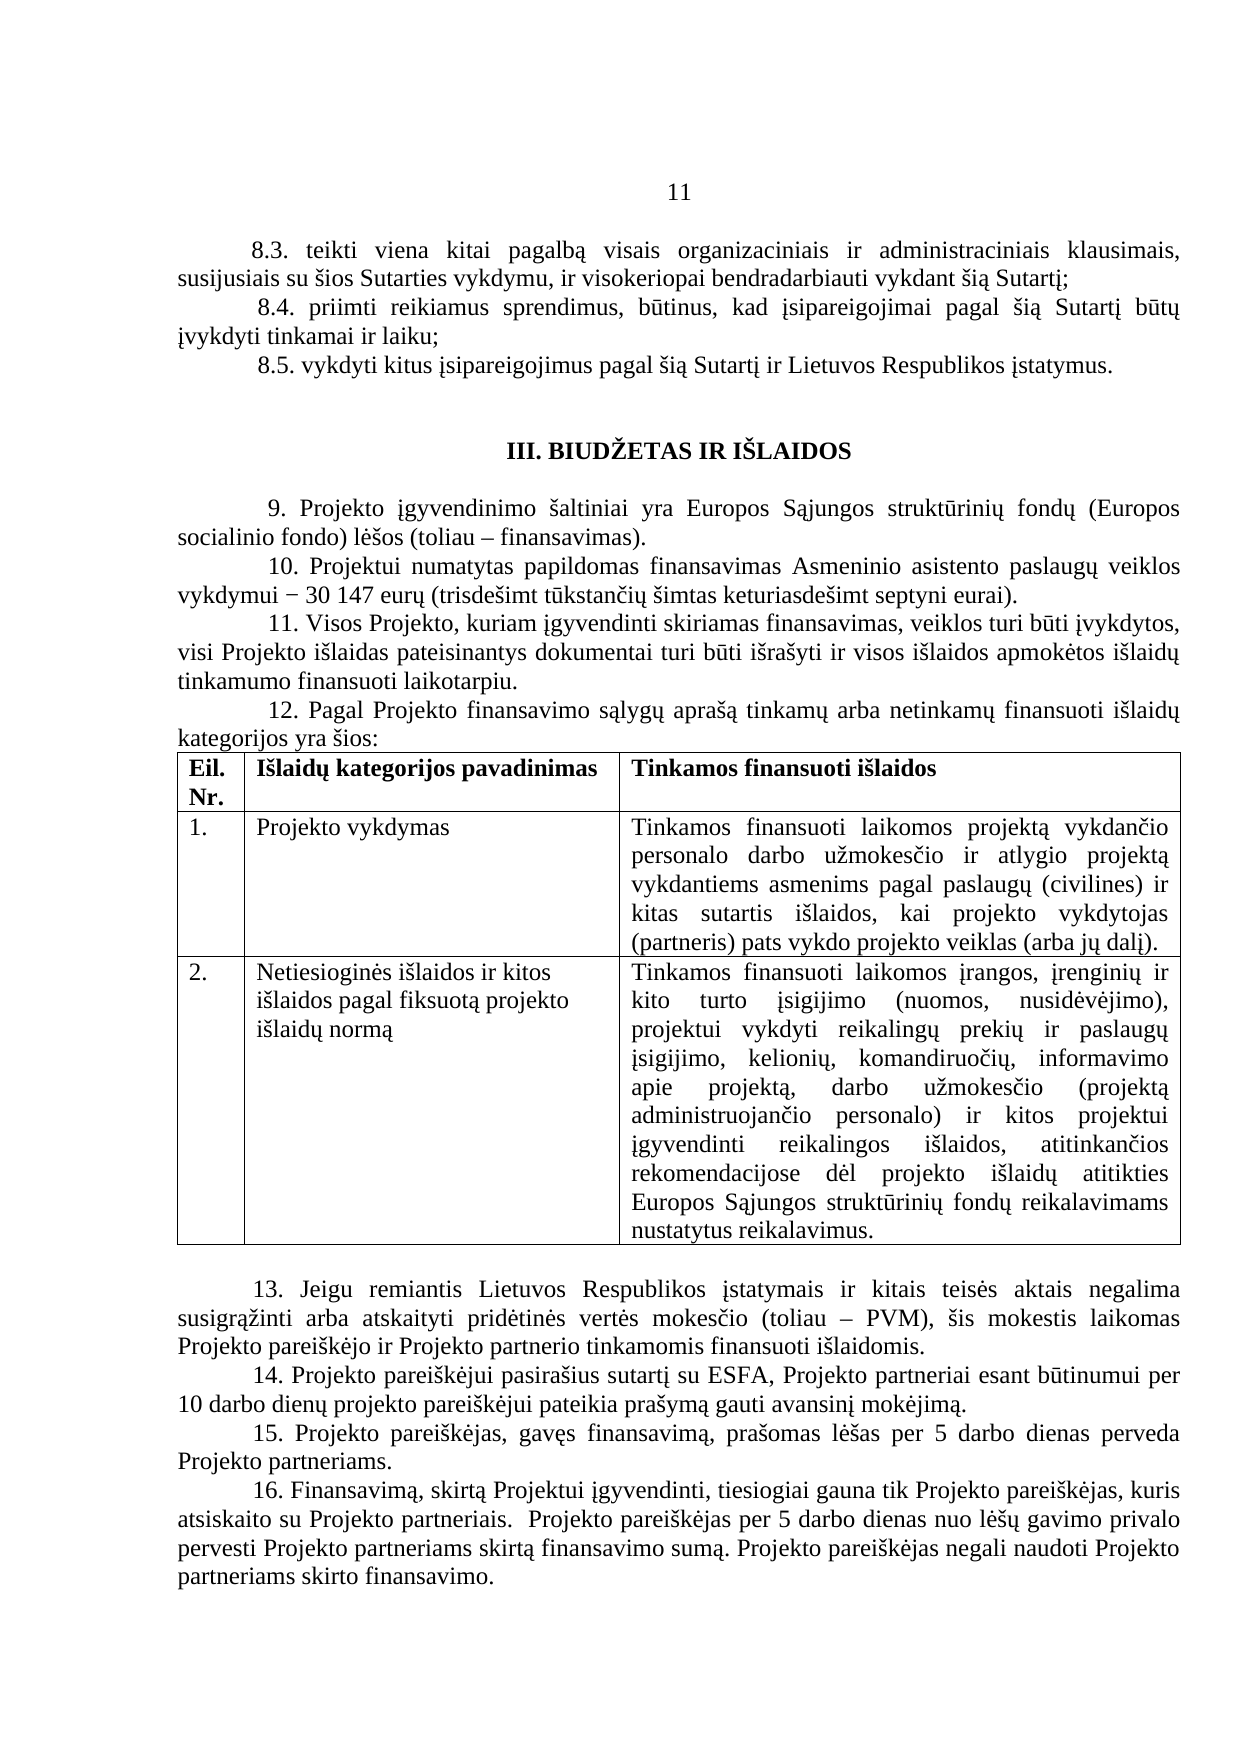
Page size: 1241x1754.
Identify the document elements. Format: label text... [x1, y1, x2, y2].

table_header Išlaidų kategorijos pavadinimas [245, 753, 619, 811]
table_cell 2. [178, 957, 244, 1244]
table_cell Tinkamos finansuoti laikomos įrangos, įrenginių ir kito turto įsigijimo (nuomos, nusidėvėjimo), projektui vykdyti reikalingų prekių ir paslaugų įsigijimo, kelionių, komandiruočių, informavimo apie projektą, darbo užmokesčio (projektą administruojančio personalo) ir kitos projektui įgyvendinti reikalingos išlaidos, atitinkančios rekomendacijose dėl projekto išlaidų atitikties Europos Sąjungos struktūrinių fondų reikalavimams nustatytus reikalavimus. [620, 957, 1180, 1244]
text 13. Jeigu remiantis Lietuvos Respublikos įstatymais ir kitais teisės aktais negalima susigrąžinti arba atskaityti pridėtinės vertės mokesčio (toliau – PVM), šis mokestis laikomas Projekto pareiškėjo ir Projekto partnerio tinkamomis finansuoti išlaidomis. [177, 1274, 1181, 1360]
table_cell Tinkamos finansuoti laikomos projektą vykdančio personalo darbo užmokesčio ir atlygio projektą vykdantiems asmenims pagal paslaugų (civilines) ir kitas sutartis išlaidos, kai projekto vykdytojas (partneris) pats vykdo projekto veiklas (arba jų dalį). [620, 812, 1180, 956]
text 16. Finansavimą, skirtą Projektui įgyvendinti, tiesiogiai gauna tik Projekto pareiškėjas, kuris atsiskaito su Projekto partneriais. Projekto pareiškėjas per 5 darbo dienas nuo lėšų gavimo privalo pervesti Projekto partneriams skirtą finansavimo sumą. Projekto pareiškėjas negali naudoti Projekto partneriams skirto finansavimo. [177, 1475, 1181, 1590]
text 8.3. teikti viena kitai pagalbą visais organizaciniais ir administraciniais klausimais, susijusiais su šios Sutarties vykdymu, ir visokeriopai bendradarbiauti vykdant šią Sutartį; [177, 235, 1181, 292]
table_cell 1. [178, 812, 244, 956]
text III. Biudžetas ir išlaidos [177, 436, 1181, 465]
text 10. Projektui numatytas papildomas finansavimas Asmeninio asistento paslaugų veiklos vykdymui − 30 147 eurų (trisdešimt tūkstančių šimtas keturiasdešimt septyni eurai). [177, 551, 1181, 608]
text 15. Projekto pareiškėjas, gavęs finansavimą, prašomas lėšas per 5 darbo dienas perveda Projekto partneriams. [177, 1418, 1181, 1475]
text 9. Projekto įgyvendinimo šaltiniai yra Europos Sąjungos struktūrinių fondų (Europos socialinio fondo) lėšos (toliau – finansavimas). [177, 493, 1181, 551]
table_header Eil. Nr. [178, 753, 244, 811]
table_cell Projekto vykdymas [245, 812, 619, 956]
text 8.5. vykdyti kitus įsipareigojimus pagal šią Sutartį ir Lietuvos Respublikos įstatymus. [177, 350, 1181, 378]
text 8.4. priimti reikiamus sprendimus, būtinus, kad įsipareigojimai pagal šią Sutartį būtų įvykdyti tinkamai ir laiku; [177, 292, 1181, 350]
table_header Tinkamos finansuoti išlaidos [620, 753, 1180, 811]
table_cell Netiesioginės išlaidos ir kitos išlaidos pagal fiksuotą projekto išlaidų normą [245, 957, 619, 1244]
text 14. Projekto pareiškėjui pasirašius sutartį su ESFA, Projekto partneriai esant būtinumui per 10 darbo dienų projekto pareiškėjui pateikia prašymą gauti avansinį mokėjimą. [177, 1360, 1181, 1418]
text 12. Pagal Projekto finansavimo sąlygų aprašą tinkamų arba netinkamų finansuoti išlaidų kategorijos yra šios: [177, 695, 1181, 752]
text 11. Visos Projekto, kuriam įgyvendinti skiriamas finansavimas, veiklos turi būti įvykdytos, visi Projekto išlaidas pateisinantys dokumentai turi būti išrašyti ir visos išlaidos apmokėtos išlaidų tinkamumo finansuoti laikotarpiu. [177, 608, 1181, 695]
